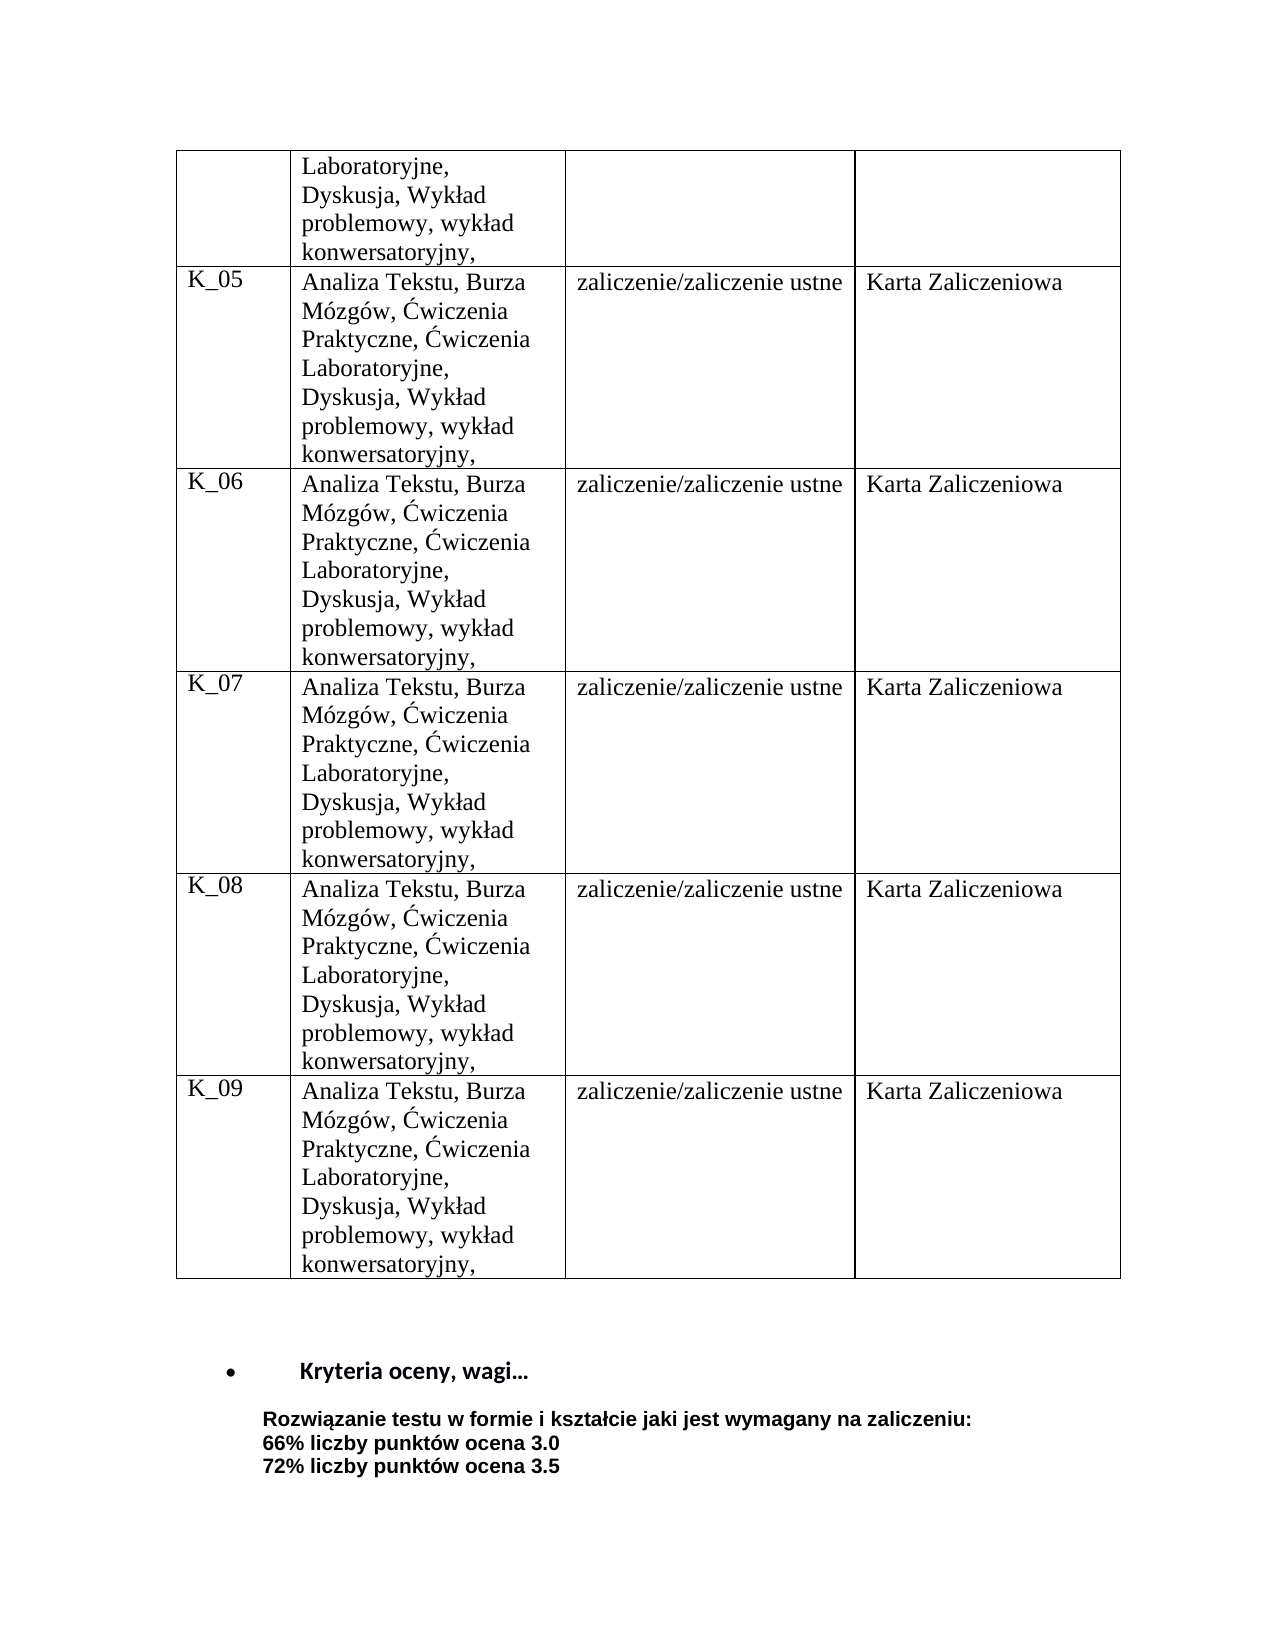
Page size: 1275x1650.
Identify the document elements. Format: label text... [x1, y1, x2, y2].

table_cell [566, 151, 854, 266]
table_cell Karta Zaliczeniowa [856, 469, 1120, 671]
table_cell [856, 151, 1120, 266]
list 72% liczby punktów ocena 3.5 [225, 1454, 1087, 1478]
table_cell K_06 [177, 469, 290, 671]
table_cell K_09 [177, 1076, 290, 1277]
table_cell zaliczenie/zaliczenie ustne [566, 267, 854, 468]
table_cell zaliczenie/zaliczenie ustne [566, 874, 854, 1075]
table_cell zaliczenie/zaliczenie ustne [566, 672, 854, 873]
table_cell Analiza Tekstu, Burza Mózgów, Ćwiczenia Praktyczne, Ćwiczenia Laboratoryjne, Dyskusja, Wykład problemowy, wykład konwersatoryjny, [291, 267, 565, 468]
table_cell Karta Zaliczeniowa [856, 1076, 1120, 1277]
table_cell Analiza Tekstu, Burza Mózgów, Ćwiczenia Praktyczne, Ćwiczenia Laboratoryjne, Dyskusja, Wykład problemowy, wykład konwersatoryjny, [291, 1076, 565, 1277]
table_cell zaliczenie/zaliczenie ustne [566, 469, 854, 671]
table_cell [177, 151, 290, 266]
table_cell Analiza Tekstu, Burza Mózgów, Ćwiczenia Praktyczne, Ćwiczenia Laboratoryjne, Dyskusja, Wykład problemowy, wykład konwersatoryjny, [291, 469, 565, 671]
table_cell K_05 [177, 267, 290, 468]
table_cell Karta Zaliczeniowa [856, 267, 1120, 468]
table_cell Karta Zaliczeniowa [856, 672, 1120, 873]
table_cell Analiza Tekstu, Burza Mózgów, Ćwiczenia Praktyczne, Ćwiczenia Laboratoryjne, Dyskusja, Wykład problemowy, wykład konwersatoryjny, [291, 672, 565, 873]
list 66% liczby punktów ocena 3.0 [225, 1430, 1087, 1454]
table_cell K_07 [177, 672, 290, 873]
table_cell K_08 [177, 874, 290, 1075]
table_cell Karta Zaliczeniowa [856, 874, 1120, 1075]
list Kryteria oceny, wagi… [225, 1357, 1087, 1386]
list Rozwiązanie testu w formie i kształcie jaki jest wymagany na zaliczeniu: [225, 1406, 1087, 1430]
table_cell zaliczenie/zaliczenie ustne [566, 1076, 854, 1277]
table_cell Laboratoryjne, Dyskusja, Wykład problemowy, wykład konwersatoryjny, [291, 151, 565, 266]
table_cell Analiza Tekstu, Burza Mózgów, Ćwiczenia Praktyczne, Ćwiczenia Laboratoryjne, Dyskusja, Wykład problemowy, wykład konwersatoryjny, [291, 874, 565, 1075]
